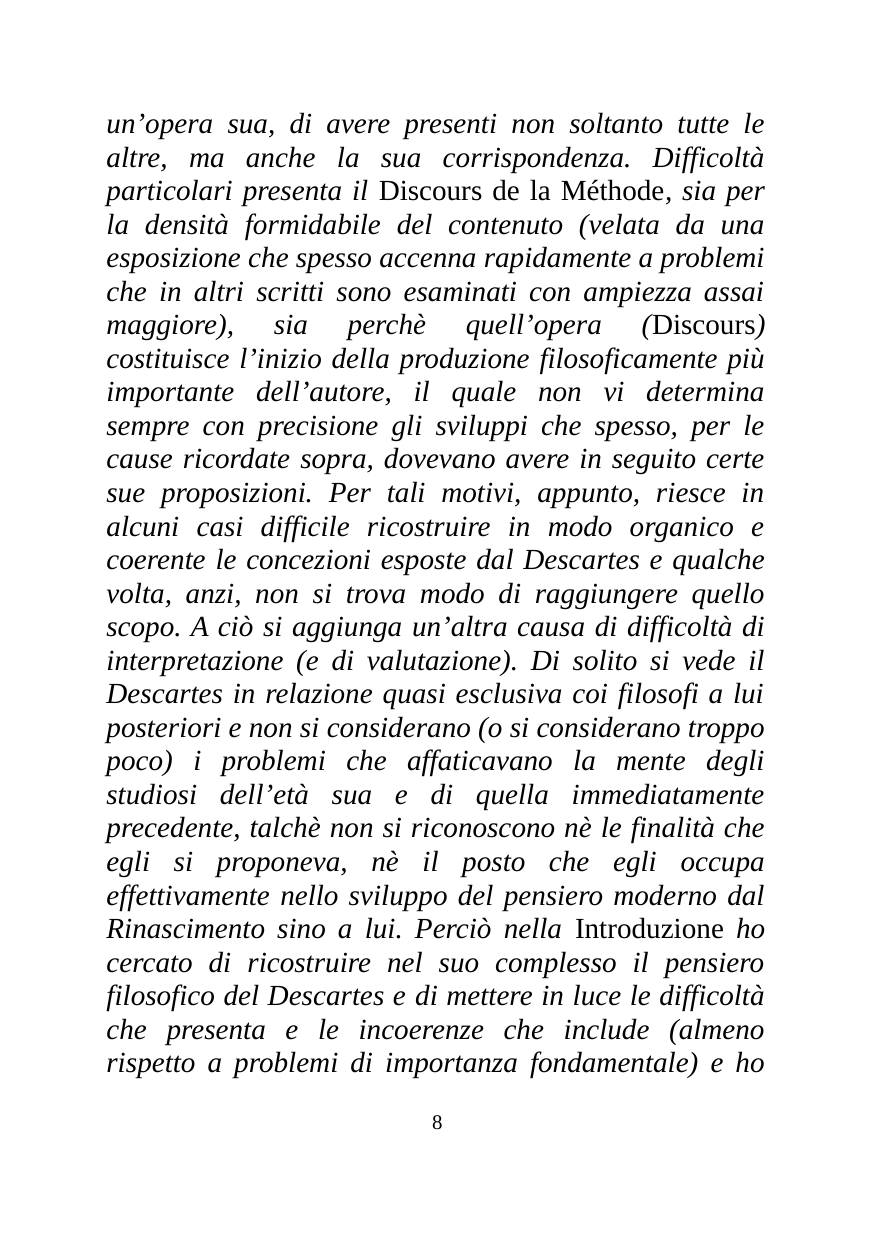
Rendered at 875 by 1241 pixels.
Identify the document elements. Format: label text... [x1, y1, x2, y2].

text un’opera sua, di avere presenti non soltanto tutte le altre, ma anche la sua corrispondenza. Difficoltà particolari presenta il Discours de la Méthode, sia per la densità formidabile del contenuto (velata da una esposizione che spesso accenna rapidamente a problemi che in altri scritti sono esaminati con ampiezza assai maggiore), sia perchè quell’opera (Discours) costituisce l’inizio della produzione filosoficamente più importante dell’autore, il quale non vi determina sempre con precisione gli sviluppi che spesso, per le cause ricordate sopra, dovevano avere in seguito certe sue proposizioni. Per tali motivi, appunto, riesce in alcuni casi difficile ricostruire in modo organico e coerente le concezioni esposte dal Descartes e qualche volta, anzi, non si trova modo di raggiungere quello scopo. A ciò si aggiunga un’altra causa di difficoltà di interpretazione (e di valutazione). Di solito si vede il Descartes in relazione quasi esclusiva coi filosofi a lui posteriori e non si considerano (o si considerano troppo poco) i problemi che affaticavano la mente degli studiosi dell’età sua e di quella immediatamente precedente, talchè non si riconoscono nè le finalità che egli si proponeva, nè il posto che egli occupa effettivamente nello sviluppo del pensiero moderno dal Rinascimento sino a lui. Perciò nella Introduzione ho cercato di ricostruire nel suo complesso il pensiero filosofico del Descartes e di mettere in luce le difficoltà che presenta e le incoerenze che include (almeno rispetto a problemi di importanza fondamentale) e ho [106, 106, 768, 1079]
